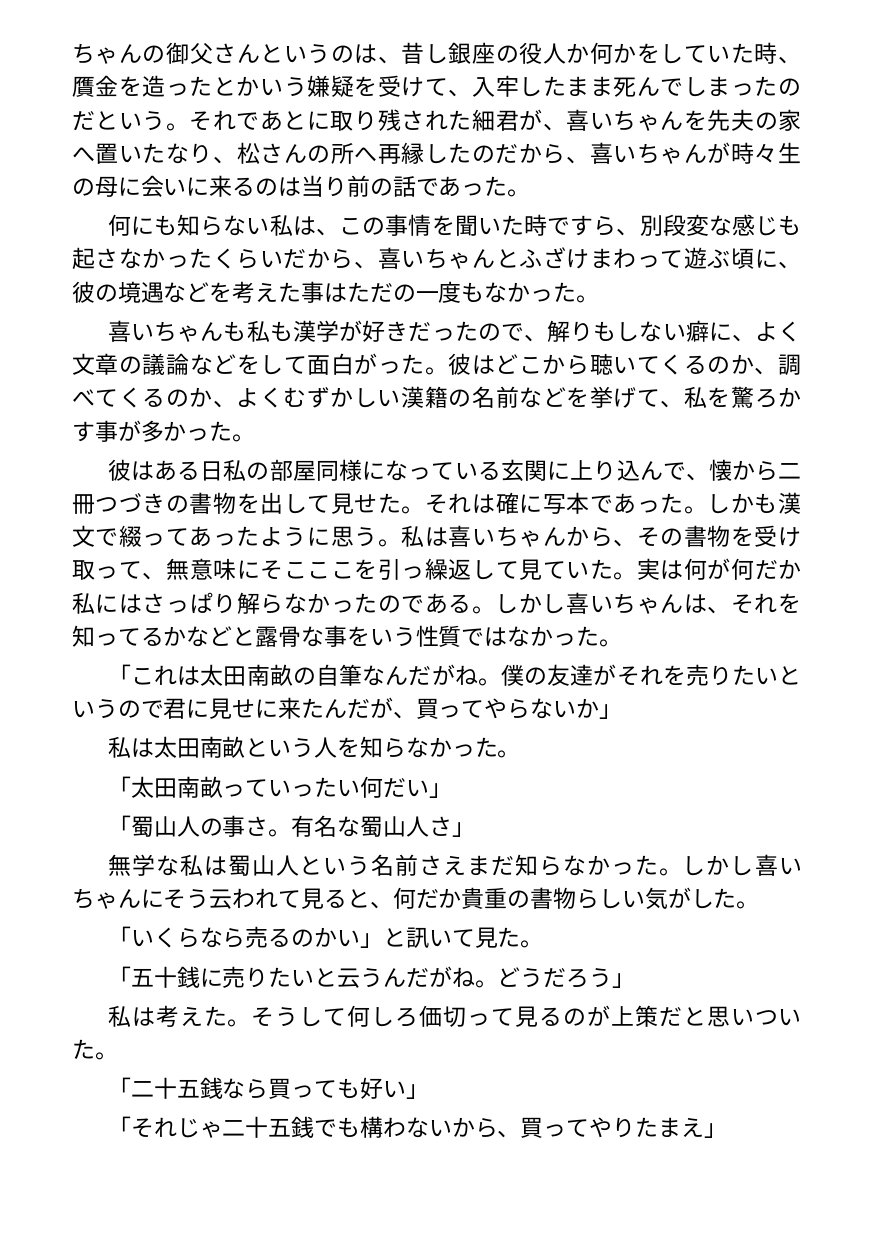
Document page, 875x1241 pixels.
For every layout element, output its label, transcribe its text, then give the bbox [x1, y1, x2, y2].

text 「二十五銭なら買っても好い」 [72, 1071, 802, 1104]
text 「いくらなら売るのかい」と訊いて見た。 [72, 920, 802, 953]
text ちゃんの御父さんというのは、昔し銀座の役人か何かをしていた時、贋金を造ったとかいう嫌疑を受けて、入牢したまま死んでしまったのだという。それであとに取り残された細君が、喜いちゃんを先夫の家へ置いたなり、松さんの所へ再縁したのだから、喜いちゃんが時々生の母に会いに来るのは当り前の話であった。 [72, 36, 802, 202]
text 「蜀山人の事さ。有名な蜀山人さ」 [72, 809, 802, 842]
text 私は太田南畝という人を知らなかった。 [72, 730, 802, 763]
text 何にも知らない私は、この事情を聞いた時ですら、別段変な感じも起さなかったくらいだから、喜いちゃんとふざけまわって遊ぶ頃に、彼の境遇などを考えた事はただの一度もなかった。 [72, 208, 802, 308]
text 「太田南畝っていったい何だい」 [72, 769, 802, 803]
text 「五十銭に売りたいと云うんだがね。どうだろう」 [72, 959, 802, 993]
text 私は考えた。そうして何しろ価切って見るのが上策だと思いついた。 [72, 998, 802, 1065]
text 「それじゃ二十五銭でも構わないから、買ってやりたまえ」 [72, 1110, 802, 1143]
text 喜いちゃんも私も漢学が好きだったので、解りもしない癖に、よく文章の議論などをして面白がった。彼はどこから聴いてくるのか、調べてくるのか、よくむずかしい漢籍の名前などを挙げて、私を驚ろかす事が多かった。 [72, 314, 802, 447]
text 「これは太田南畝の自筆なんだがね。僕の友達がそれを売りたいというので君に見せに来たんだが、買ってやらないか」 [72, 658, 802, 724]
text 無学な私は蜀山人という名前さえまだ知らなかった。しかし喜いちゃんにそう云われて見ると、何だか貴重の書物らしい気がした。 [72, 848, 802, 914]
text 彼はある日私の部屋同様になっている玄関に上り込んで、懐から二冊つづきの書物を出して見せた。それは確に写本であった。しかも漢文で綴ってあったように思う。私は喜いちゃんから、その書物を受け取って、無意味にそこここを引っ繰返して見ていた。実は何が何だか私にはさっぱり解らなかったのである。しかし喜いちゃんは、それを知ってるかなどと露骨な事をいう性質ではなかった。 [72, 453, 802, 652]
